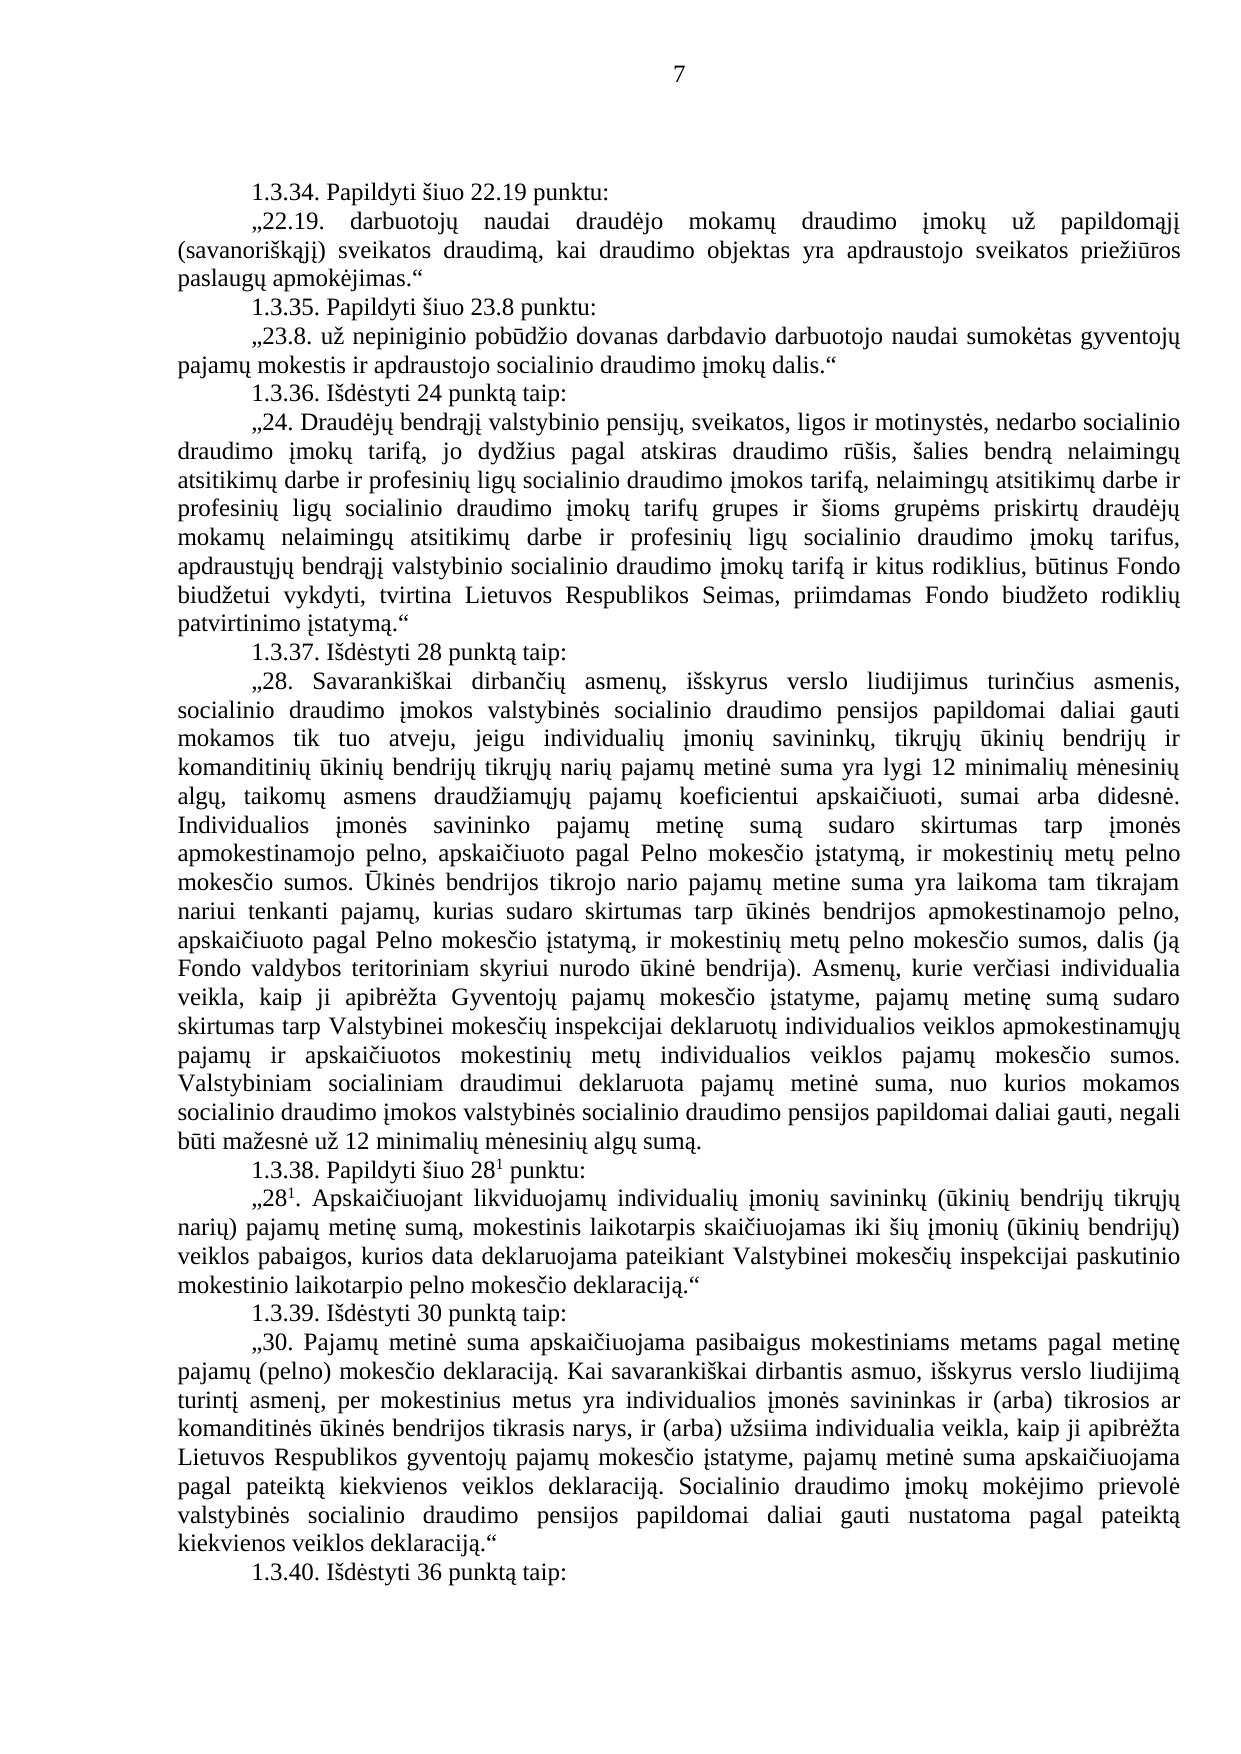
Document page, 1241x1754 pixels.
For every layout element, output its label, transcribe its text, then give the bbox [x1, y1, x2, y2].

text „24. Draudėjų bendrąjį valstybinio pensijų, sveikatos, ligos ir motinystės, nedarbo socialinio draudimo įmokų tarifą, jo dydžius pagal atskiras draudimo rūšis, šalies bendrą nelaimingų atsitikimų darbe ir profesinių ligų socialinio draudimo įmokos tarifą, nelaimingų atsitikimų darbe ir profesinių ligų socialinio draudimo įmokų tarifų grupes ir šioms grupėms priskirtų draudėjų mokamų nelaimingų atsitikimų darbe ir profesinių ligų socialinio draudimo įmokų tarifus, apdraustųjų bendrąjį valstybinio socialinio draudimo įmokų tarifą ir kitus rodiklius, būtinus Fondo biudžetui vykdyti, tvirtina Lietuvos Respublikos Seimas, priimdamas Fondo biudžeto rodiklių patvirtinimo įstatymą.“ [177, 407, 1181, 637]
text 1.3.37. Išdėstyti 28 punktą taip: [177, 637, 1181, 666]
text „30. Pajamų metinė suma apskaičiuojama pasibaigus mokestiniams metams pagal metinę pajamų (pelno) mokesčio deklaraciją. Kai savarankiškai dirbantis asmuo, išskyrus verslo liudijimą turintį asmenį, per mokestinius metus yra individualios įmonės savininkas ir (arba) tikrosios ar komanditinės ūkinės bendrijos tikrasis narys, ir (arba) užsiima individualia veikla, kaip ji apibrėžta Lietuvos Respublikos gyventojų pajamų mokesčio įstatyme, pajamų metinė suma apskaičiuojama pagal pateiktą kiekvienos veiklos deklaraciją. Socialinio draudimo įmokų mokėjimo prievolė valstybinės socialinio draudimo pensijos papildomai daliai gauti nustatoma pagal pateiktą kiekvienos veiklos deklaraciją.“ [177, 1327, 1181, 1557]
text „28. Savarankiškai dirbančių asmenų, išskyrus verslo liudijimus turinčius asmenis, socialinio draudimo įmokos valstybinės socialinio draudimo pensijos papildomai daliai gauti mokamos tik tuo atveju, jeigu individualių įmonių savininkų, tikrųjų ūkinių bendrijų ir komanditinių ūkinių bendrijų tikrųjų narių pajamų metinė suma yra lygi 12 minimalių mėnesinių algų, taikomų asmens draudžiamųjų pajamų koeficientui apskaičiuoti, sumai arba didesnė. Individualios įmonės savininko pajamų metinę sumą sudaro skirtumas tarp įmonės apmokestinamojo pelno, apskaičiuoto pagal Pelno mokesčio įstatymą, ir mokestinių metų pelno mokesčio sumos. Ūkinės bendrijos tikrojo nario pajamų metine suma yra laikoma tam tikrajam nariui tenkanti pajamų, kurias sudaro skirtumas tarp ūkinės bendrijos apmokestinamojo pelno, apskaičiuoto pagal Pelno mokesčio įstatymą, ir mokestinių metų pelno mokesčio sumos, dalis (ją Fondo valdybos teritoriniam skyriui nurodo ūkinė bendrija). Asmenų, kurie verčiasi individualia veikla, kaip ji apibrėžta Gyventojų pajamų mokesčio įstatyme, pajamų metinę sumą sudaro skirtumas tarp Valstybinei mokesčių inspekcijai deklaruotų individualios veiklos apmokestinamųjų pajamų ir apskaičiuotos mokestinių metų individualios veiklos pajamų mokesčio sumos. Valstybiniam socialiniam draudimui deklaruota pajamų metinė suma, nuo kurios mokamos socialinio draudimo įmokos valstybinės socialinio draudimo pensijos papildomai daliai gauti, negali būti mažesnė už 12 minimalių mėnesinių algų sumą. [177, 666, 1181, 1155]
text 1.3.38. Papildyti šiuo 281 punktu: [177, 1155, 1181, 1183]
text 1.3.39. Išdėstyti 30 punktą taip: [177, 1298, 1181, 1327]
text 1.3.36. Išdėstyti 24 punktą taip: [177, 378, 1181, 407]
text 1.3.35. Papildyti šiuo 23.8 punktu: [177, 292, 1181, 321]
text 1.3.40. Išdėstyti 36 punktą taip: [177, 1557, 1181, 1586]
text 1.3.34. Papildyti šiuo 22.19 punktu: [177, 177, 1181, 206]
text „22.19. darbuotojų naudai draudėjo mokamų draudimo įmokų už papildomąjį (savanoriškąjį) sveikatos draudimą, kai draudimo objektas yra apdraustojo sveikatos priežiūros paslaugų apmokėjimas.“ [177, 206, 1181, 292]
text „23.8. už nepiniginio pobūdžio dovanas darbdavio darbuotojo naudai sumokėtas gyventojų pajamų mokestis ir apdraustojo socialinio draudimo įmokų dalis.“ [177, 321, 1181, 378]
text „281. Apskaičiuojant likviduojamų individualių įmonių savininkų (ūkinių bendrijų tikrųjų narių) pajamų metinę sumą, mokestinis laikotarpis skaičiuojamas iki šių įmonių (ūkinių bendrijų) veiklos pabaigos, kurios data deklaruojama pateikiant Valstybinei mokesčių inspekcijai paskutinio mokestinio laikotarpio pelno mokesčio deklaraciją.“ [177, 1183, 1181, 1298]
